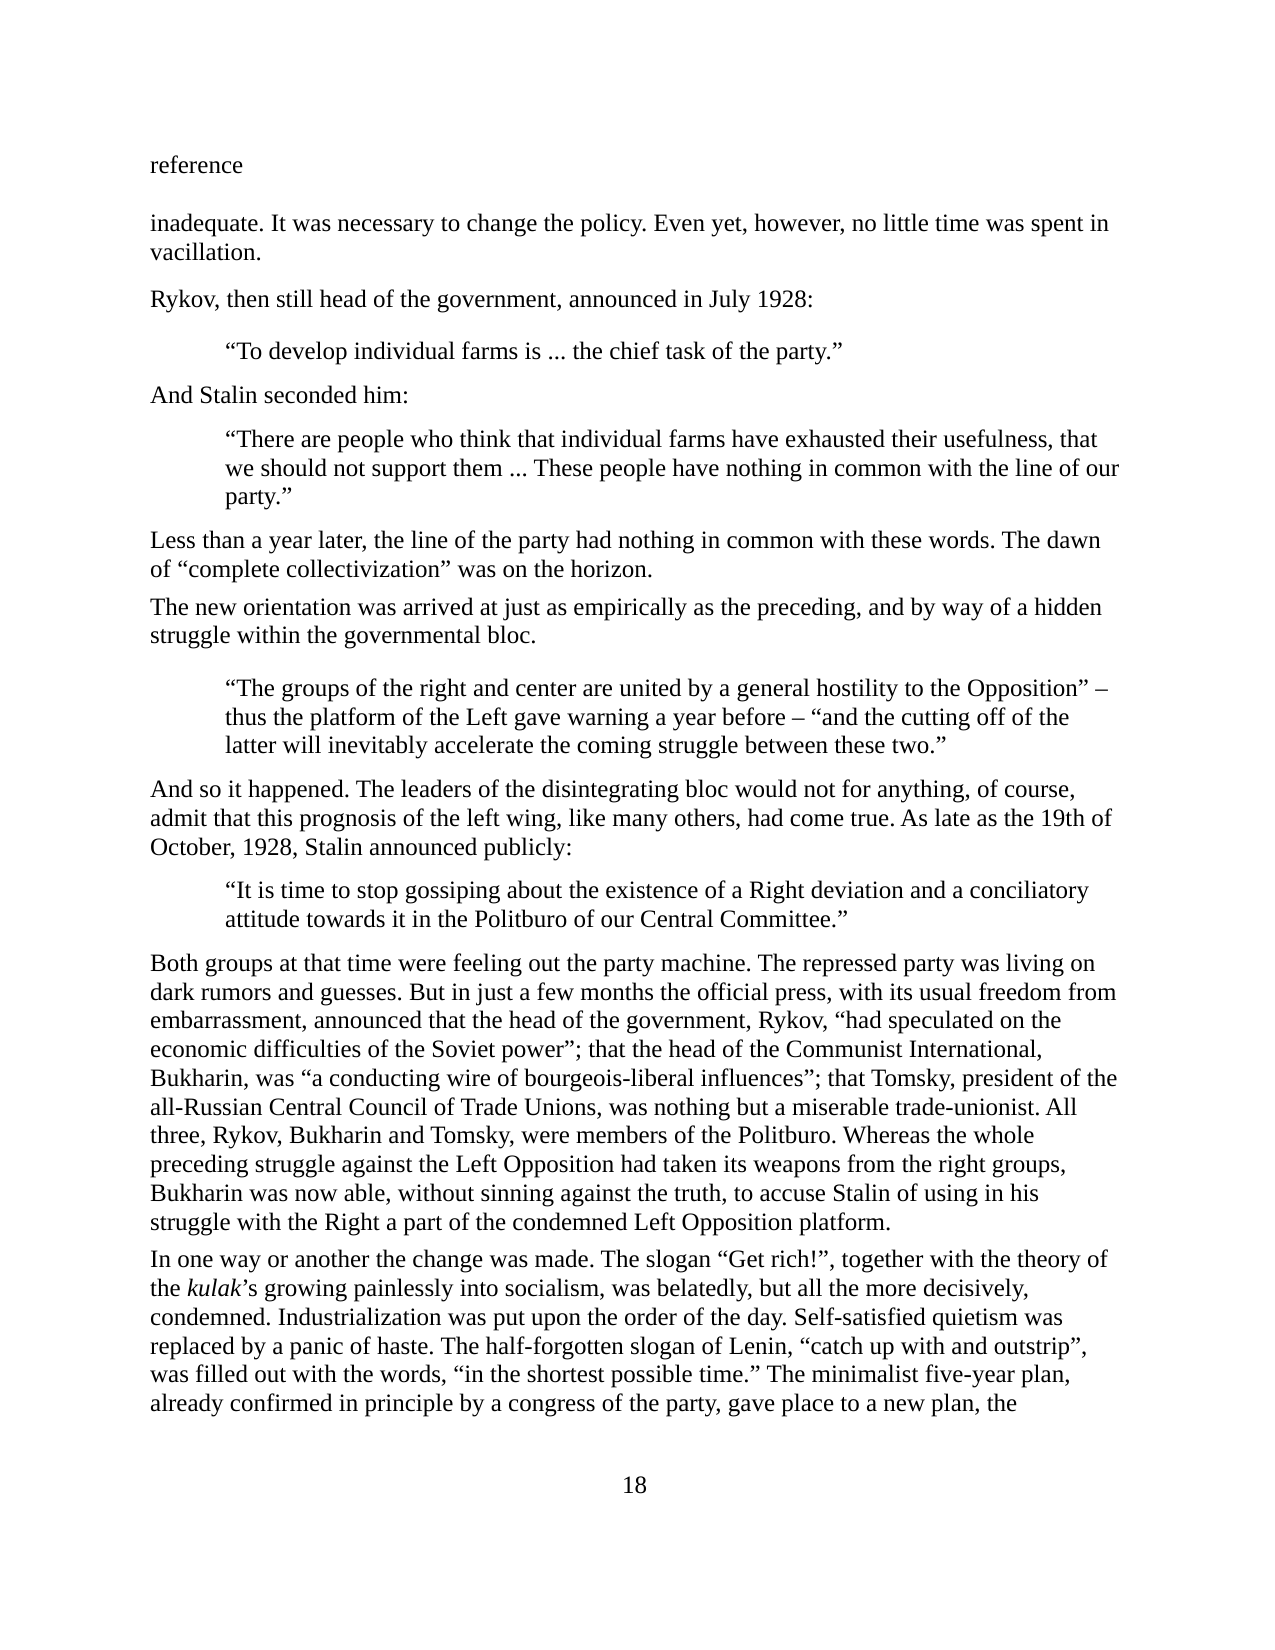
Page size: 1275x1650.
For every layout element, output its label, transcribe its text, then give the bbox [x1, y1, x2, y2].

text “The groups of the right and center are united by a general hostility to the Opposition” – thus the platform of the Left gave warning a year before – “and the cutting off of the latter will inevitably accelerate the coming struggle between these two.” [225, 673, 1125, 759]
text “To develop individual farms is ... the chief task of the party.” [225, 336, 1125, 365]
text inadequate. It was necessary to change the policy. Even yet, however, no little time was spent in vacillation. [150, 208, 1125, 266]
text In one way or another the change was made. The slogan “Get rich!”, together with the theory of the kulak’s growing painlessly into socialism, was belatedly, but all the more decisively, condemned. Industrialization was put upon the order of the day. Self-satisfied quietism was replaced by a panic of haste. The half-forgotten slogan of Lenin, “catch up with and outstrip”, was filled out with the words, “in the shortest possible time.” The minimalist five-year plan, already confirmed in principle by a congress of the party, gave place to a new plan, the [150, 1244, 1125, 1417]
text The new orientation was arrived at just as empirically as the preceding, and by way of a hidden struggle within the governmental bloc. [150, 592, 1125, 649]
text “There are people who think that individual farms have exhausted their usefulness, that we should not support them ... These people have nothing in common with the line of our party.” [225, 424, 1125, 510]
text “It is time to stop gossiping about the existence of a Right deviation and a conciliatory attitude towards it in the Politburo of our Central Committee.” [225, 876, 1125, 933]
text Rykov, then still head of the government, announced in July 1928: [150, 284, 1125, 312]
text And Stalin seconded him: [150, 380, 1125, 409]
text Both groups at that time were feeling out the party machine. The repressed party was living on dark rumors and guesses. But in just a few months the official press, with its usual freedom from embarrassment, announced that the head of the government, Rykov, “had speculated on the economic difficulties of the Soviet power”; that the head of the Communist International, Bukharin, was “a conducting wire of bourgeois-liberal influences”; that Tomsky, president of the all-Russian Central Council of Trade Unions, was nothing but a miserable trade-unionist. All three, Rykov, Bukharin and Tomsky, were members of the Politburo. Whereas the whole preceding struggle against the Left Opposition had taken its weapons from the right groups, Bukharin was now able, without sinning against the truth, to accuse Stalin of using in his struggle with the Right a part of the condemned Left Opposition platform. [150, 948, 1125, 1236]
text And so it happened. The leaders of the disintegrating bloc would not for anything, of course, admit that this prognosis of the left wing, like many others, had come true. As late as the 19th of October, 1928, Stalin announced publicly: [150, 774, 1125, 861]
text Less than a year later, the line of the party had nothing in common with these words. The dawn of “complete collectivization” was on the horizon. [150, 525, 1125, 583]
